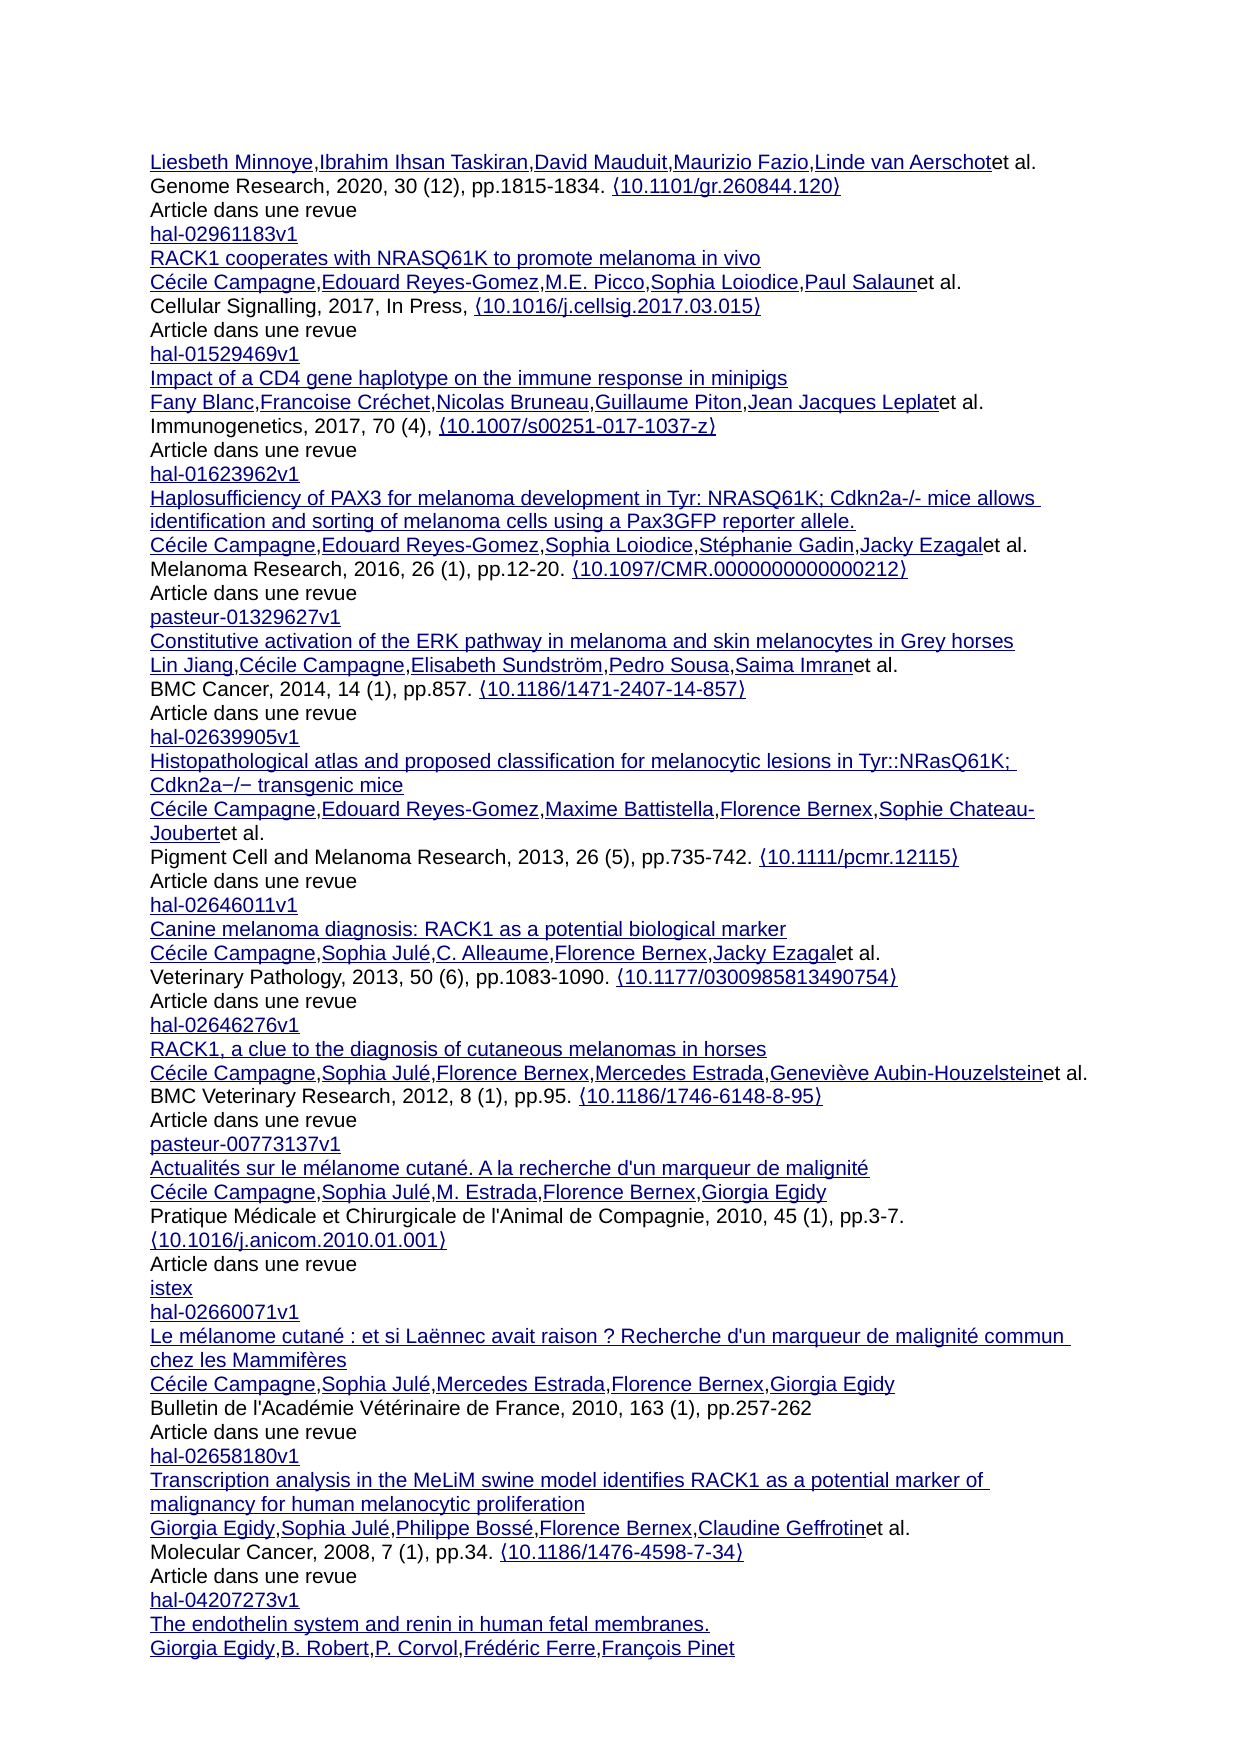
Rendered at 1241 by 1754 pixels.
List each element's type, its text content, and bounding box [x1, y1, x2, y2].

table_cell Actualités sur le mélanome cutané. A la recherche d'un marqueur de malignité Cécile Campagne,Sophia Julé,M. Estrada,Florence Bernex,Giorgia Egidy Pratique Médicale et Chirurgicale de l'Animal de Compagnie, 2010, 45 (1), pp.3-7. ⟨10.1016/j.anicom.2010.01.001⟩ Article dans une revue istex hal-02660071v1 [150, 1156, 1090, 1324]
table_cell Constitutive activation of the ERK pathway in melanoma and skin melanocytes in Grey horses Lin Jiang,Cécile Campagne,Elisabeth Sundström,Pedro Sousa,Saima Imranet al. BMC Cancer, 2014, 14 (1), pp.857. ⟨10.1186/1471-2407-14-857⟩ Article dans une revue hal-02639905v1 [150, 629, 1090, 749]
table_cell Haplosufficiency of PAX3 for melanoma development in Tyr: NRASQ61K; Cdkn2a-/- mice allows identification and sorting of melanoma cells using a Pax3GFP reporter allele. Cécile Campagne,Edouard Reyes-Gomez,Sophia Loiodice,Stéphanie Gadin,Jacky Ezagalet al. Melanoma Research, 2016, 26 (1), pp.12-20. ⟨10.1097/CMR.0000000000000212⟩ Article dans une revue pasteur-01329627v1 [150, 485, 1090, 629]
table_cell Canine melanoma diagnosis: RACK1 as a potential biological marker Cécile Campagne,Sophia Julé,C. Alleaume,Florence Bernex,Jacky Ezagalet al. Veterinary Pathology, 2013, 50 (6), pp.1083-1090. ⟨10.1177/0300985813490754⟩ Article dans une revue hal-02646276v1 [150, 917, 1090, 1036]
table_cell Impact of a CD4 gene haplotype on the immune response in minipigs Fany Blanc,Francoise Créchet,Nicolas Bruneau,Guillaume Piton,Jean Jacques Leplatet al. Immunogenetics, 2017, 70 (4), ⟨10.1007/s00251-017-1037-z⟩ Article dans une revue hal-01623962v1 [150, 366, 1090, 485]
table_cell Liesbeth Minnoye,Ibrahim Ihsan Taskiran,David Mauduit,Maurizio Fazio,Linde van Aerschotet al. Genome Research, 2020, 30 (12), pp.1815-1834. ⟨10.1101/gr.260844.120⟩ Article dans une revue hal-02961183v1 [150, 150, 1090, 246]
table_cell Le mélanome cutané : et si Laënnec avait raison ? Recherche d'un marqueur de malignité commun chez les Mammifères Cécile Campagne,Sophia Julé,Mercedes Estrada,Florence Bernex,Giorgia Egidy Bulletin de l'Académie Vétérinaire de France, 2010, 163 (1), pp.257-262 Article dans une revue hal-02658180v1 [150, 1324, 1090, 1468]
table_cell RACK1 cooperates with NRASQ61K to promote melanoma in vivo Cécile Campagne,Edouard Reyes-Gomez,M.E. Picco,Sophia Loiodice,Paul Salaunet al. Cellular Signalling, 2017, In Press, ⟨10.1016/j.cellsig.2017.03.015⟩ Article dans une revue hal-01529469v1 [150, 246, 1090, 366]
table_cell Transcription analysis in the MeLiM swine model identifies RACK1 as a potential marker of malignancy for human melanocytic proliferation Giorgia Egidy,Sophia Julé,Philippe Bossé,Florence Bernex,Claudine Geffrotinet al. Molecular Cancer, 2008, 7 (1), pp.34. ⟨10.1186/1476-4598-7-34⟩ Article dans une revue hal-04207273v1 [150, 1468, 1090, 1611]
table_cell The endothelin system and renin in human fetal membranes. Giorgia Egidy,B. Robert,P. Corvol,Frédéric Ferre,François Pinet [150, 1611, 1090, 1659]
table_cell Histopathological atlas and proposed classification for melanocytic lesions in Tyr::NRasQ61K; Cdkn2a−/− transgenic mice Cécile Campagne,Edouard Reyes-Gomez,Maxime Battistella,Florence Bernex,Sophie Chateau-Joubertet al. Pigment Cell and Melanoma Research, 2013, 26 (5), pp.735-742. ⟨10.1111/pcmr.12115⟩ Article dans une revue hal-02646011v1 [150, 749, 1090, 917]
table_cell RACK1, a clue to the diagnosis of cutaneous melanomas in horses Cécile Campagne,Sophia Julé,Florence Bernex,Mercedes Estrada,Geneviève Aubin-Houzelsteinet al. BMC Veterinary Research, 2012, 8 (1), pp.95. ⟨10.1186/1746-6148-8-95⟩ Article dans une revue pasteur-00773137v1 [150, 1036, 1090, 1156]
